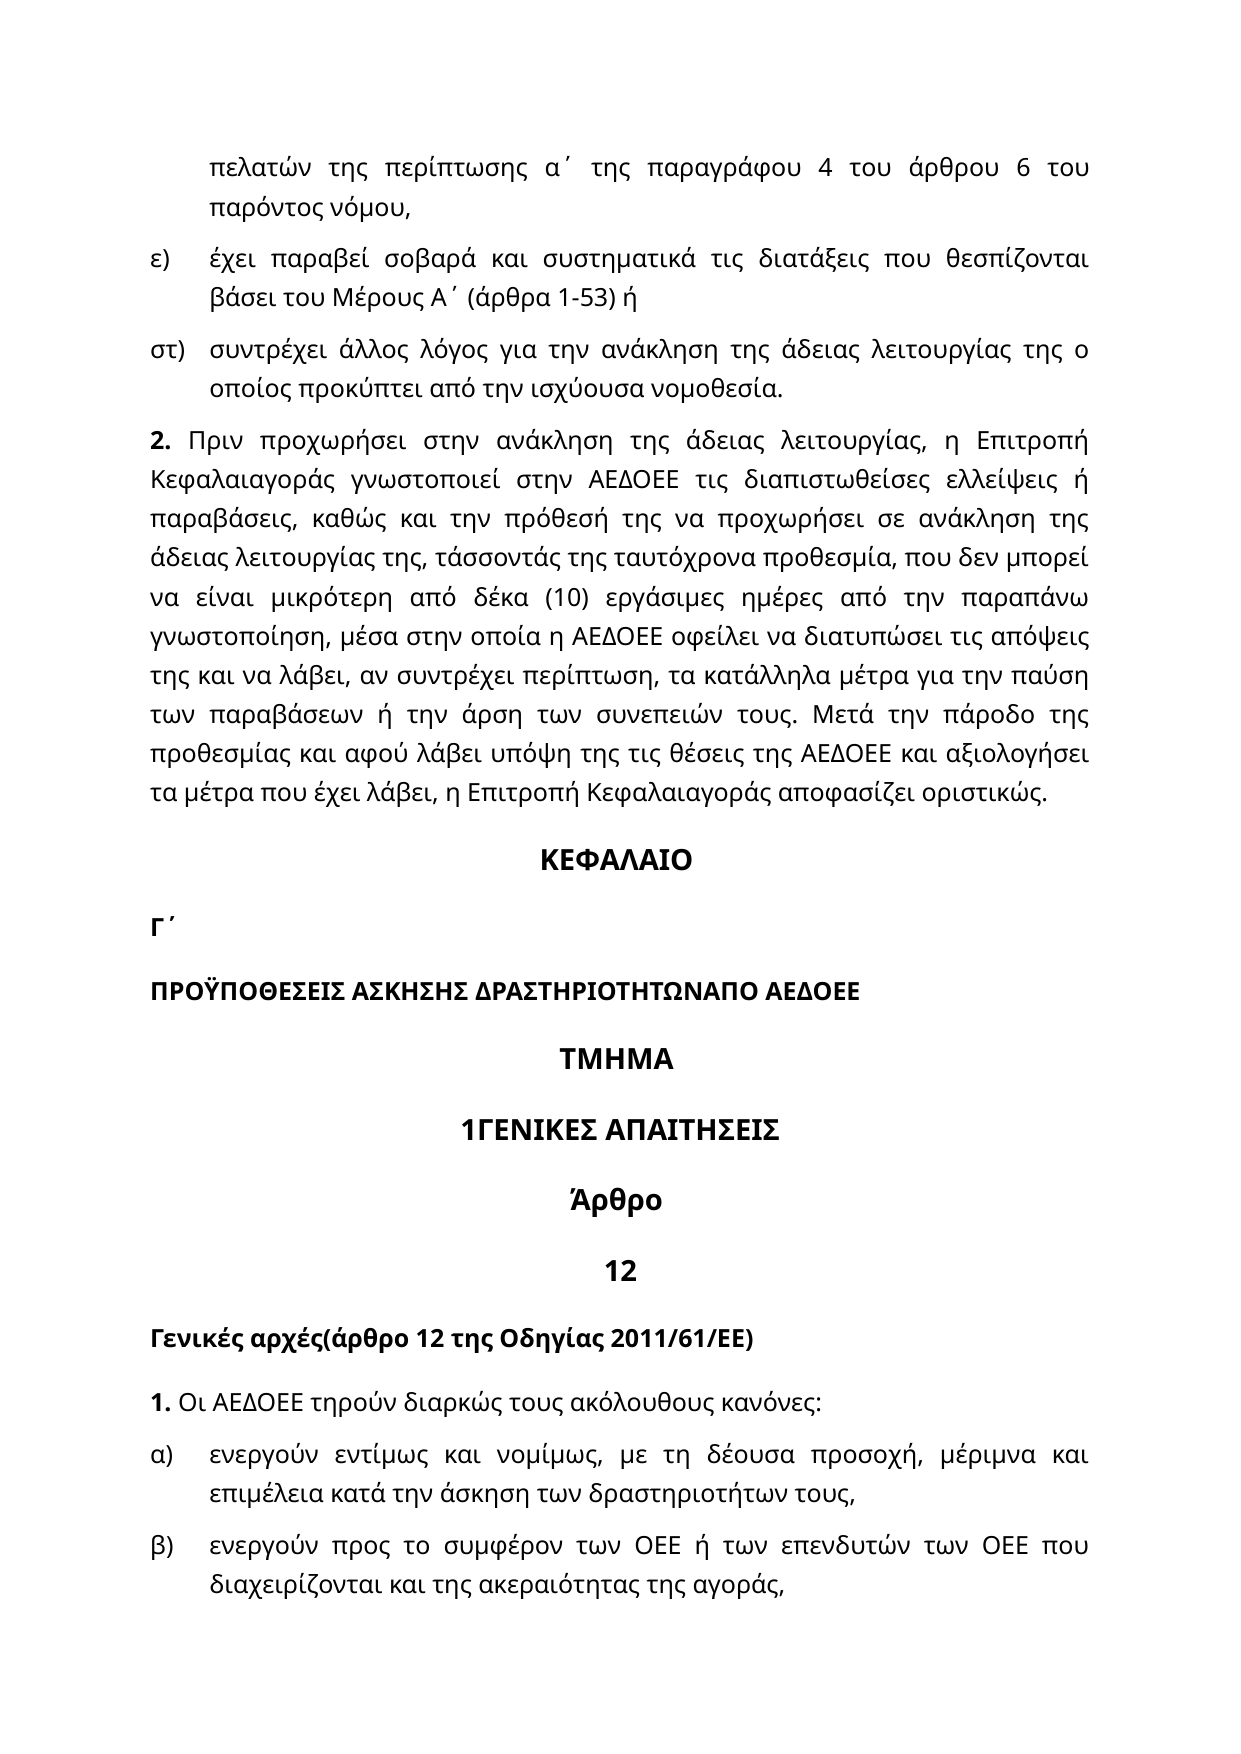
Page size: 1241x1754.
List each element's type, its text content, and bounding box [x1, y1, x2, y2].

text 1. Οι ΑΕΔΟΕΕ τηρούν διαρκώς τους ακόλουθους κανόνες: [150, 1385, 1090, 1419]
subtitle 12 [150, 1250, 1090, 1290]
list β) ενεργούν προς το συμφέρον των ΟΕΕ ή των επενδυτών των ΟΕΕ που διαχειρίζονται και της ακεραιότητας της αγοράς, [150, 1527, 1090, 1601]
subtitle ΤΜΗΜΑ [150, 1038, 1090, 1078]
text ΠΡΟΫΠΟΘΕΣΕΙΣ ΑΣΚΗΣΗΣ ΔΡΑΣΤΗΡΙΟΤΗΤΩΝΑΠΟ ΑΕΔΟΕΕ [150, 974, 1090, 1008]
subtitle ΚΕΦΑΛΑΙΟ [150, 839, 1090, 879]
list στ) συντρέχει άλλος λόγος για την ανάκληση της άδειας λειτουργίας της ο οποίος προκύπτει από την ισχύουσα νομοθεσία. [150, 332, 1090, 405]
text 2. Πριν προχωρήσει στην ανάκληση της άδειας λειτουργίας, η Επιτροπή Κεφαλαιαγοράς γνωστοποιεί στην ΑΕΔΟΕΕ τις διαπιστωθείσες ελλείψεις ή παραβάσεις, καθώς και την πρόθεσή της να προχωρήσει σε ανάκληση της άδειας λειτουργίας της, τάσσοντάς της ταυτόχρονα προθεσμία, που δεν μπορεί να είναι μικρότερη από δέκα (10) εργάσιμες ημέρες από την παραπάνω γνωστοποίηση, μέσα στην οποία η ΑΕΔΟΕΕ οφείλει να διατυπώσει τις απόψεις της και να λάβει, αν συντρέχει περίπτωση, τα κατάλληλα μέτρα για την παύση των παραβάσεων ή την άρση των συνεπειών τους. Μετά την πάροδο της προθεσμίας και αφού λάβει υπόψη της τις θέσεις της ΑΕΔΟΕΕ και αξιολογήσει τα μέτρα που έχει λάβει, η Επιτροπή Κεφαλαιαγοράς αποφασίζει οριστικώς. [150, 422, 1090, 809]
text Γ΄ [150, 910, 1090, 944]
list πελατών της περίπτωσης α΄ της παραγράφου 4 του άρθρου 6 του παρόντος νόμου, [150, 150, 1090, 223]
list α) ενεργούν εντίμως και νομίμως, με τη δέουσα προσοχή, μέριμνα και επιμέλεια κατά την άσκηση των δραστηριοτήτων τους, [150, 1436, 1090, 1510]
list ε) έχει παραβεί σοβαρά και συστηματικά τις διατάξεις που θεσπίζονται βάσει του Μέρους Α΄ (άρθρα 1-53) ή [150, 241, 1090, 314]
subtitle 1ΓΕΝΙΚΕΣ ΑΠΑΙΤΗΣΕΙΣ [150, 1109, 1090, 1148]
text Γενικές αρχές(άρθρο 12 της Οδηγίας 2011/61/ΕΕ) [150, 1321, 1090, 1355]
subtitle Άρθρο [150, 1179, 1090, 1219]
